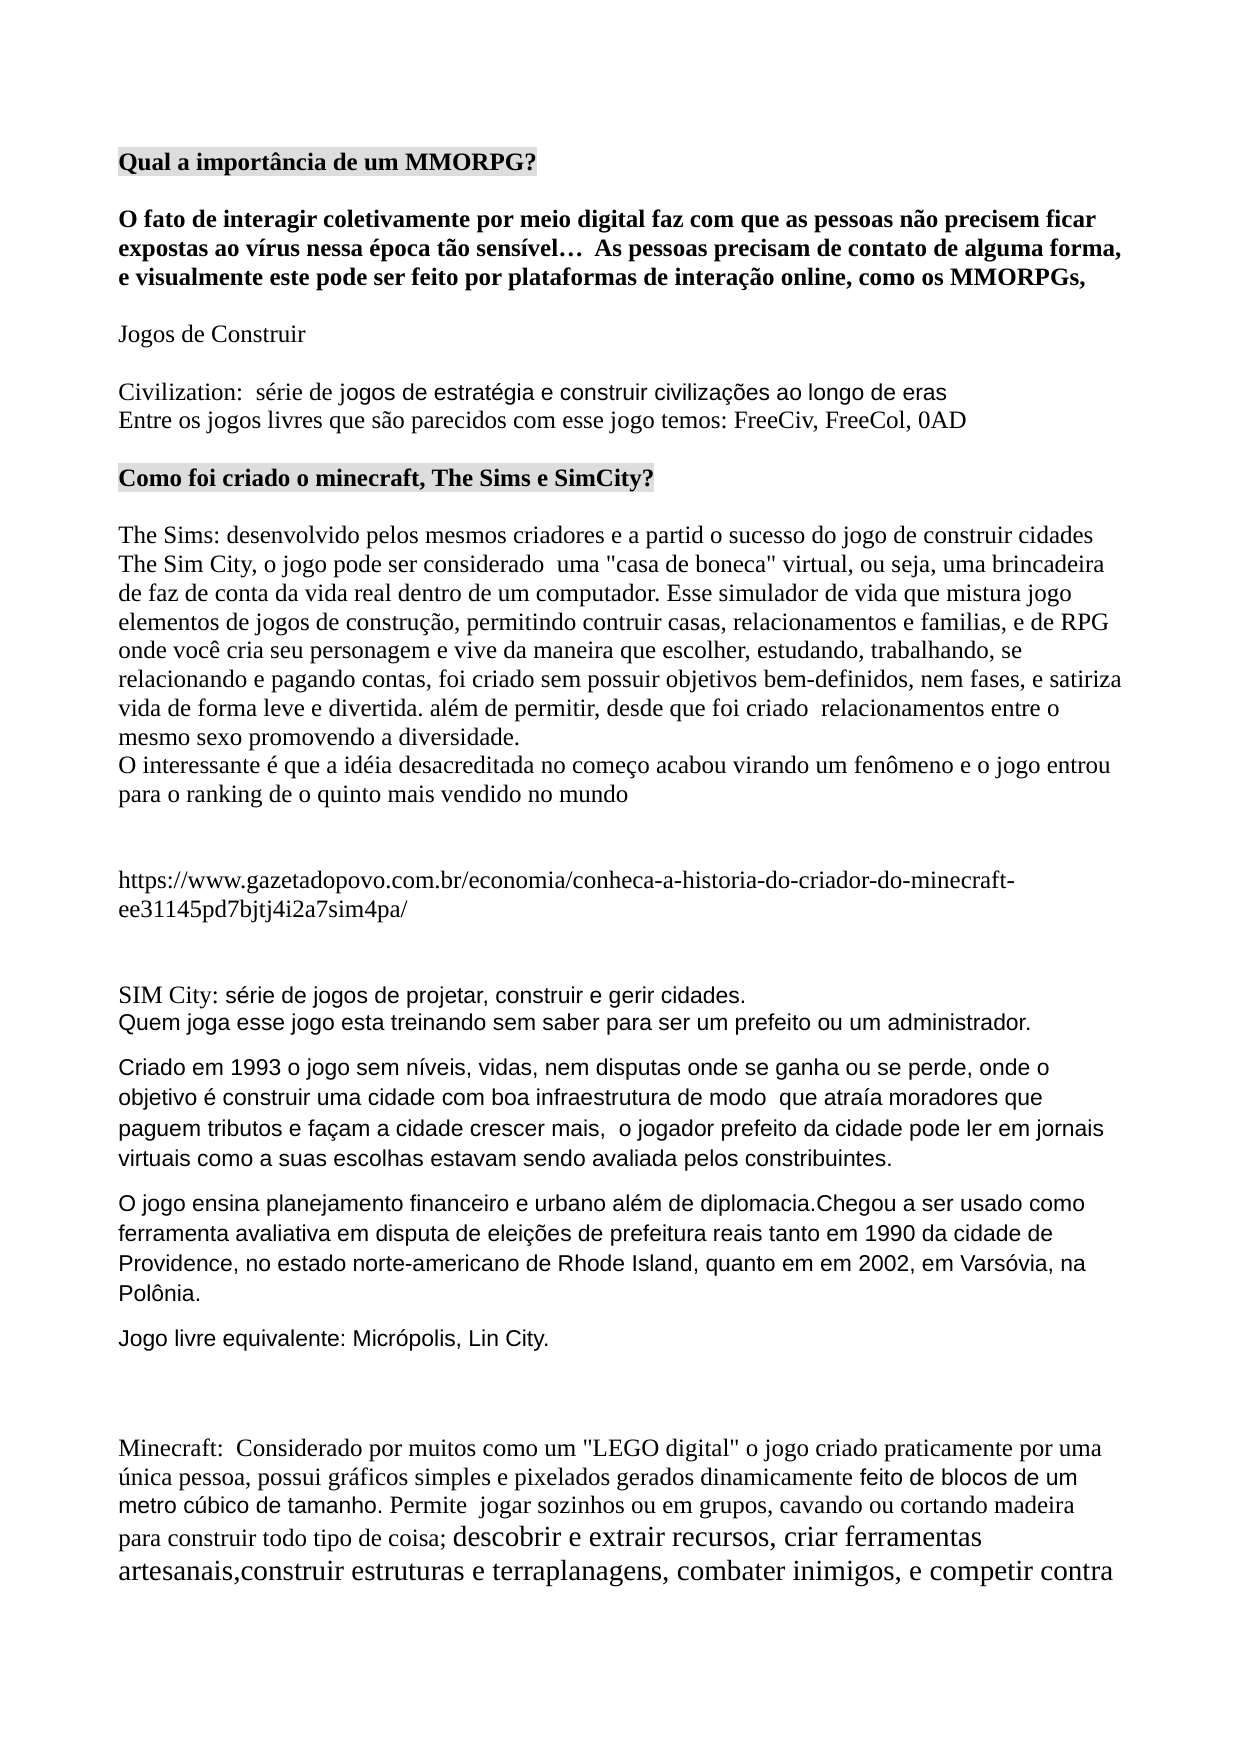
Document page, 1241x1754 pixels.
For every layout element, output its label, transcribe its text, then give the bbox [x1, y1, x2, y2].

text https://www.gazetadopovo.com.br/economia/conheca-a-historia-do-criador-do-minecraft-ee31145pd7bjtj4i2a7sim4pa/ [118, 866, 1122, 923]
text Quem joga esse jogo esta treinando sem saber para ser um prefeito ou um administrador. [118, 1009, 1122, 1036]
text Como foi criado o minecraft, The Sims e SimCity? [118, 463, 1122, 492]
text The Sims: desenvolvido pelos mesmos criadores e a partid o sucesso do jogo de construir cidades The Sim City, o jogo pode ser considerado uma "casa de boneca" virtual, ou seja, uma brincadeira de faz de conta da vida real dentro de um computador. Esse simulador de vida que mistura jogo elementos de jogos de construção, permitindo contruir casas, relacionamentos e familias, e de RPG onde você cria seu personagem e vive da maneira que escolher, estudando, trabalhando, se relacionando e pagando contas, foi criado sem possuir objetivos bem-definidos, nem fases, e satiriza vida de forma leve e divertida. além de permitir, desde que foi criado relacionamentos entre o mesmo sexo promovendo a diversidade. [118, 521, 1122, 751]
text Civilization: série de jogos de estratégia e construir civilizações ao longo de eras [118, 377, 1122, 406]
text Jogo livre equivalente: Micrópolis, Lin City. [118, 1325, 1122, 1351]
text O jogo ensina planejamento financeiro e urbano além de diplomacia.Chegou a ser usado como ferramenta avaliativa em disputa de eleições de prefeitura reais tanto em 1990 da cidade de Providence, no estado norte-americano de Rhode Island, quanto em em 2002, em Varsóvia, na Polônia. [118, 1189, 1122, 1307]
text Entre os jogos livres que são parecidos com esse jogo temos: FreeCiv, FreeCol, 0AD [118, 406, 1122, 434]
text O interessante é que a idéia desacreditada no começo acabou virando um fenômeno e o jogo entrou para o ranking de o quinto mais vendido no mundo [118, 751, 1122, 808]
text Qual a importância de um MMORPG? [118, 147, 1122, 176]
text Jogos de Construir [118, 319, 1122, 348]
text Minecraft: Considerado por muitos como um "LEGO digital" o jogo criado praticamente por uma única pessoa, possui gráficos simples e pixelados gerados dinamicamente feito de blocos de um metro cúbico de tamanho. Permite jogar sozinhos ou em grupos, cavando ou cortando madeira para construir todo tipo de coisa; descobrir e extrair recursos, criar ferramentas artesanais,construir estruturas e terraplanagens, combater inimigos, e competir contra [118, 1433, 1122, 1586]
text Criado em 1993 o jogo sem níveis, vidas, nem disputas onde se ganha ou se perde, onde o objetivo é construir uma cidade com boa infraestrutura de modo que atraía moradores que paguem tributos e façam a cidade crescer mais, o jogador prefeito da cidade pode ler em jornais virtuais como a suas escolhas estavam sendo avaliada pelos constribuintes. [118, 1054, 1122, 1171]
text SIM City: série de jogos de projetar, construir e gerir cidades. [118, 981, 1122, 1009]
text O fato de interagir coletivamente por meio digital faz com que as pessoas não precisem ficar expostas ao vírus nessa época tão sensível… As pessoas precisam de contato de alguma forma, e visualmente este pode ser feito por plataformas de interação online, como os MMORPGs, [118, 204, 1122, 291]
